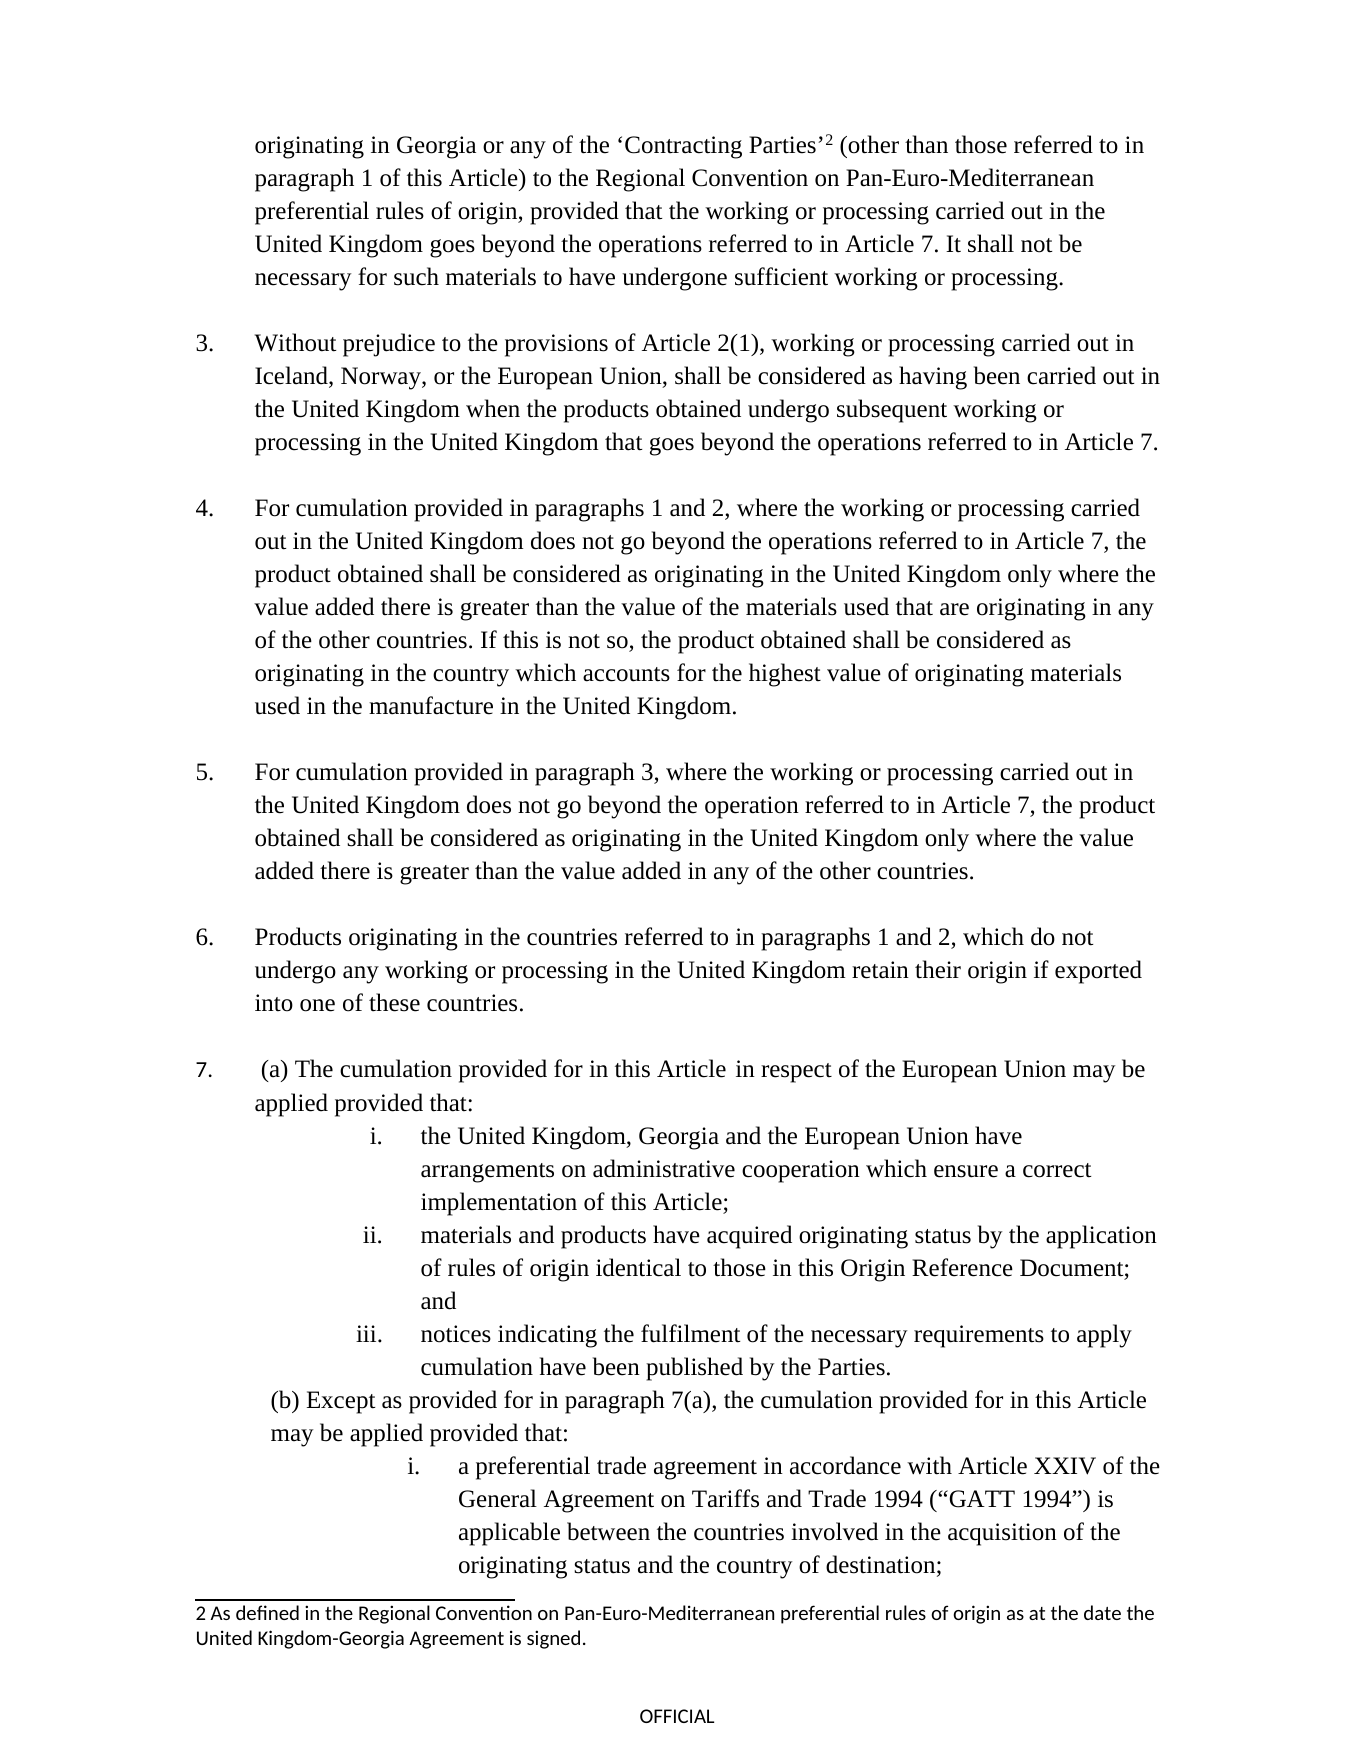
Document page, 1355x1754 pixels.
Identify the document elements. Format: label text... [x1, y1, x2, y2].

list materials and products have acquired originating status by the application of rules of origin identical to those in this Origin Reference Document; and [383, 1220, 1162, 1314]
text (b) Except as provided for in paragraph 7(a), the cumulation provided for in this Article may be applied provided that: [270, 1385, 1162, 1447]
list a preferential trade agreement in accordance with Article XXIV of the General Agreement on Tariffs and Trade 1994 (“GATT 1994”) is applicable between the countries involved in the acquisition of the originating status and the country of destination; [420, 1451, 1162, 1579]
list Products originating in the countries referred to in paragraphs 1 and 2, which do not undergo any working or processing in the United Kingdom retain their origin if exported into one of these countries. [195, 922, 1162, 1017]
list the United Kingdom, Georgia and the European Union have arrangements on administrative cooperation which ensure a correct implementation of this Article; [383, 1121, 1162, 1216]
list (a) The cumulation provided for in this Article in respect of the European Union may be applied provided that: [195, 1054, 1162, 1116]
list notices indicating the fulfilment of the necessary requirements to apply cumulation have been published by the Parties. [383, 1319, 1162, 1381]
list Without prejudice to the provisions of Article 2(1), working or processing carried out in Iceland, Norway, or the European Union, shall be considered as having been carried out in the United Kingdom when the products obtained undergo subsequent working or processing in the United Kingdom that goes beyond the operations referred to in Article 7. [195, 328, 1162, 456]
list originating in Georgia or any of the ‘Contracting Parties’ (other than those referred to in paragraph 1 of this Article) to the Regional Convention on Pan-Euro-Mediterranean preferential rules of origin, provided that the working or processing carried out in the United Kingdom goes beyond the operations referred to in Article 7. It shall not be necessary for such materials to have undergone sufficient working or processing. [195, 130, 1162, 291]
list For cumulation provided in paragraph 3, where the working or processing carried out in the United Kingdom does not go beyond the operation referred to in Article 7, the product obtained shall be considered as originating in the United Kingdom only where the value added there is greater than the value added in any of the other countries. [195, 757, 1162, 885]
list As defined in the Regional Convention on Pan-Euro-Mediterranean preferential rules of origin as at the date the United Kingdom-Georgia Agreement is signed. [195, 1600, 1162, 1651]
list For cumulation provided in paragraphs 1 and 2, where the working or processing carried out in the United Kingdom does not go beyond the operations referred to in Article 7, the product obtained shall be considered as originating in the United Kingdom only where the value added there is greater than the value of the materials used that are originating in any of the other countries. If this is not so, the product obtained shall be considered as originating in the country which accounts for the highest value of originating materials used in the manufacture in the United Kingdom. [195, 493, 1162, 720]
